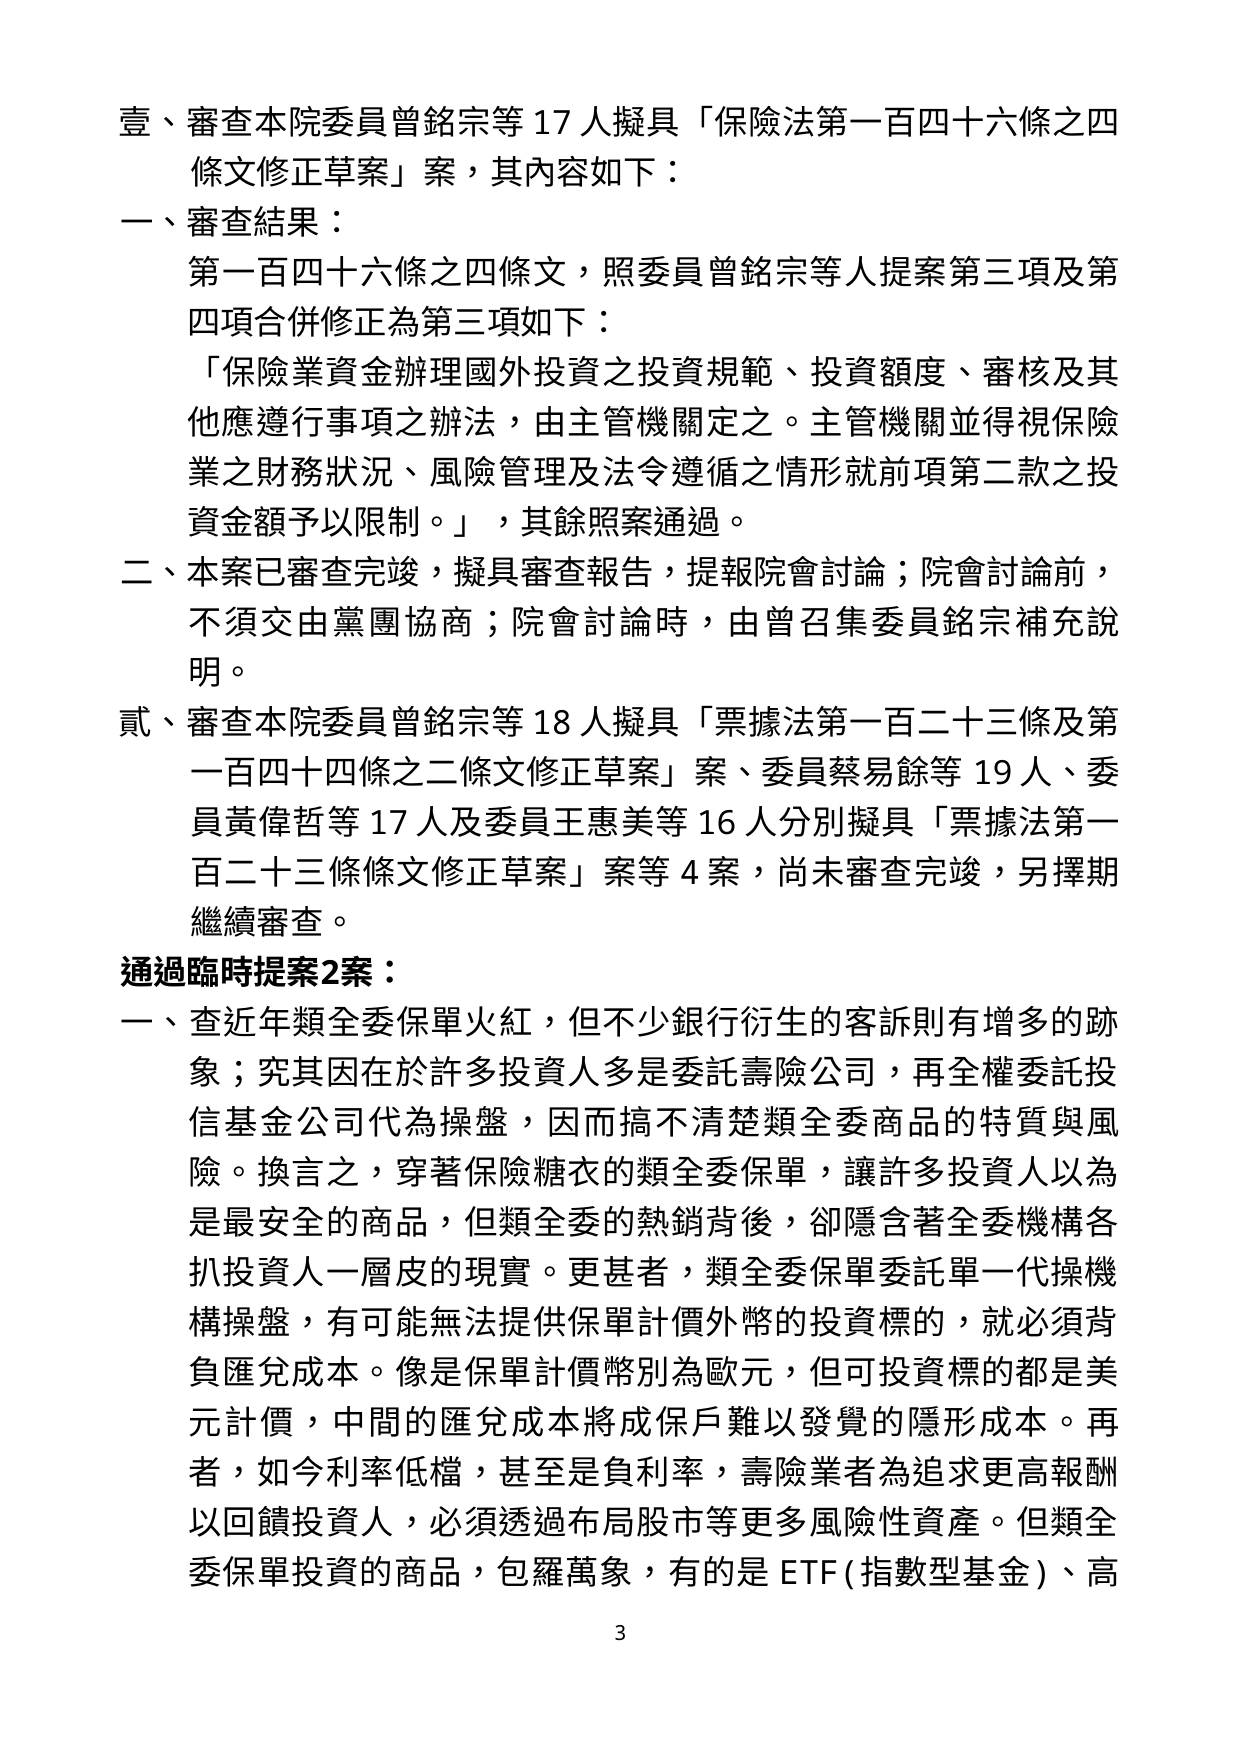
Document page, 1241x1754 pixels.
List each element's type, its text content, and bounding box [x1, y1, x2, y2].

text 通過臨時提案2案： [120, 944, 1120, 994]
text 貳、審查本院委員曾銘宗等18人擬具「票據法第一百二十三條及第一百四十四條之二條文修正草案」案、委員蔡易餘等19人、委員黃偉哲等17人及委員王惠美等16人分別擬具「票據法第一百二十三條條文修正草案」案等4案，尚未審查完竣，另擇期繼續審查。 [119, 694, 1120, 944]
text 「保險業資金辦理國外投資之投資規範、投資額度、審核及其他應遵行事項之辦法，由主管機關定之。主管機關並得視保險業之財務狀況、風險管理及法令遵循之情形就前項第二款之投資金額予以限制。」，其餘照案通過。 [187, 344, 1120, 544]
text 一、查近年類全委保單火紅，但不少銀行衍生的客訴則有增多的跡象；究其因在於許多投資人多是委託壽險公司，再全權委託投信基金公司代為操盤，因而搞不清楚類全委商品的特質與風險。換言之，穿著保險糖衣的類全委保單，讓許多投資人以為是最安全的商品，但類全委的熱銷背後，卻隱含著全委機構各扒投資人一層皮的現實。更甚者，類全委保單委託單一代操機構操盤，有可能無法提供保單計價外幣的投資標的，就必須背負匯兌成本。像是保單計價幣別為歐元，但可投資標的都是美元計價，中間的匯兌成本將成保戶難以發覺的隱形成本。再者，如今利率低檔，甚至是負利率，壽險業者為追求更高報酬以回饋投資人，必須透過布局股市等更多風險性資產。但類全委保單投資的商品，包羅萬象，有的是ETF(指數型基金)、高 [120, 994, 1120, 1594]
text 壹、審查本院委員曾銘宗等17人擬具「保險法第一百四十六條之四條文修正草案」案，其內容如下： [119, 94, 1120, 194]
text 第一百四十六條之四條文，照委員曾銘宗等人提案第三項及第四項合併修正為第三項如下： [187, 244, 1120, 344]
text 一、審查結果： [120, 194, 1120, 244]
text 二、本案已審查完竣，擬具審查報告，提報院會討論；院會討論前，不須交由黨團協商；院會討論時，由曾召集委員銘宗補充說明。 [120, 544, 1120, 694]
